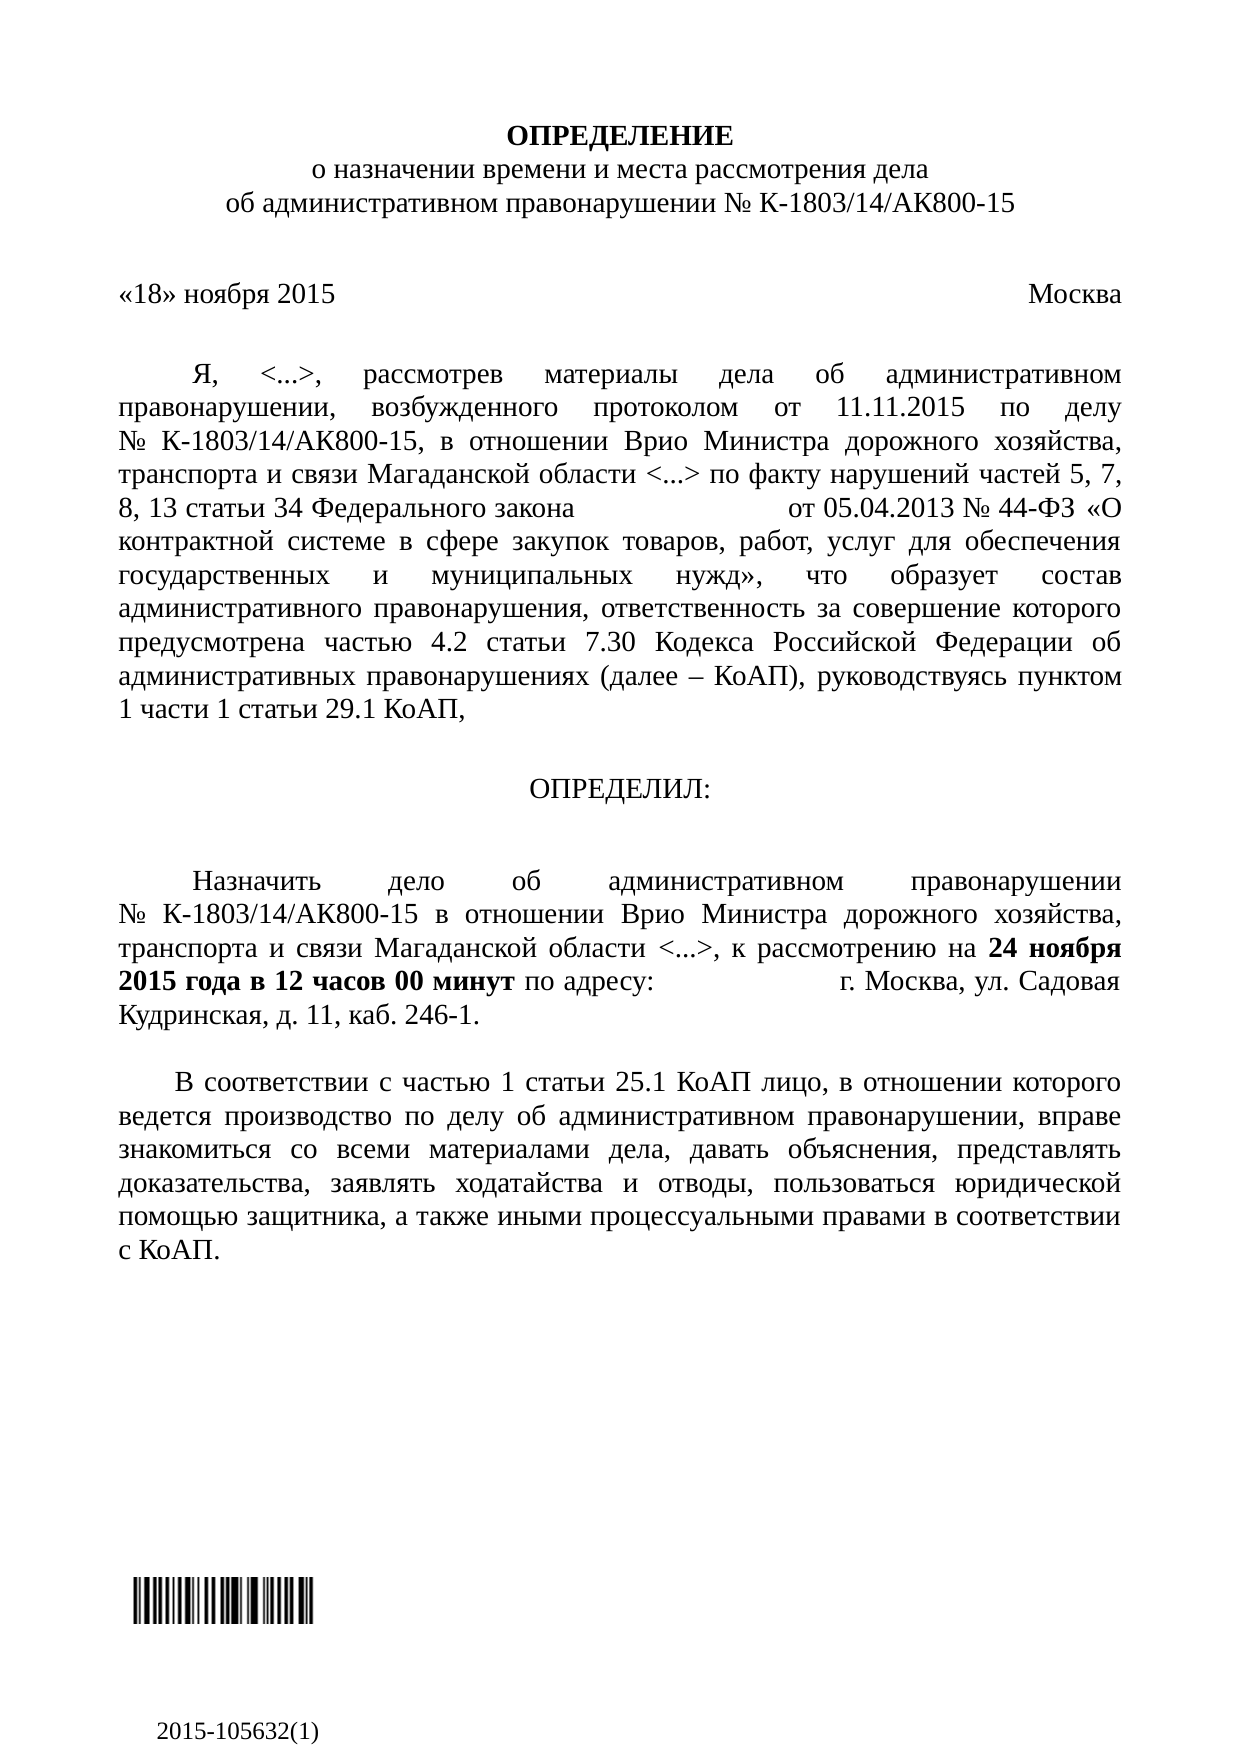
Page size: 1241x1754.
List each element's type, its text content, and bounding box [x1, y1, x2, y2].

text Назначить дело об административном правонарушении № К-1803/14/АК800-15 в отношении Врио Министра дорожного хозяйства, транспорта и связи Магаданской области <...>, к рассмотрению на 24 ноября 2015 года в 12 часов 00 минут по адресу: г. Москва, ул. Садовая Кудринская, д. 11, каб. 246-1. [118, 863, 1122, 1031]
subtitle ОПРЕДЕЛЕНИЕ [118, 118, 1122, 152]
picture [118, 1577, 331, 1624]
text В соответствии с частью 1 статьи 25.1 КоАП лицо, в отношении которого ведется производство по делу об административном правонарушении, вправе знакомиться со всеми материалами дела, давать объяснения, представлять доказательства, заявлять ходатайства и отводы, пользоваться юридической помощью защитника, а также иными процессуальными правами в соответствии с КоАП. [118, 1064, 1122, 1265]
text «18» ноября 2015 Москва [118, 276, 1122, 310]
text об административном правонарушении № К-1803/14/АК800-15 [118, 185, 1122, 219]
text ОПРЕДЕЛИЛ: [118, 771, 1122, 804]
text о назначении времени и места рассмотрения дела [118, 152, 1122, 185]
text Я, <...>, рассмотрев материалы дела об административном правонарушении, возбужденного протоколом от 11.11.2015 по делу № К-1803/14/АК800-15, в отношении Врио Министра дорожного хозяйства, транспорта и связи Магаданской области <...> по факту нарушений частей 5, 7, 8, 13 статьи 34 Федерального закона от 05.04.2013 № 44-ФЗ «О контрактной системе в сфере закупок товаров, работ, услуг для обеспечения государственных и муниципальных нужд», что образует состав административного правонарушения, ответственность за совершение которого предусмотрена частью 4.2 статьи 7.30 Кодекса Российской Федерации об административных правонарушениях (далее – КоАП), руководствуясь пунктом 1 части 1 статьи 29.1 КоАП, [118, 356, 1122, 725]
